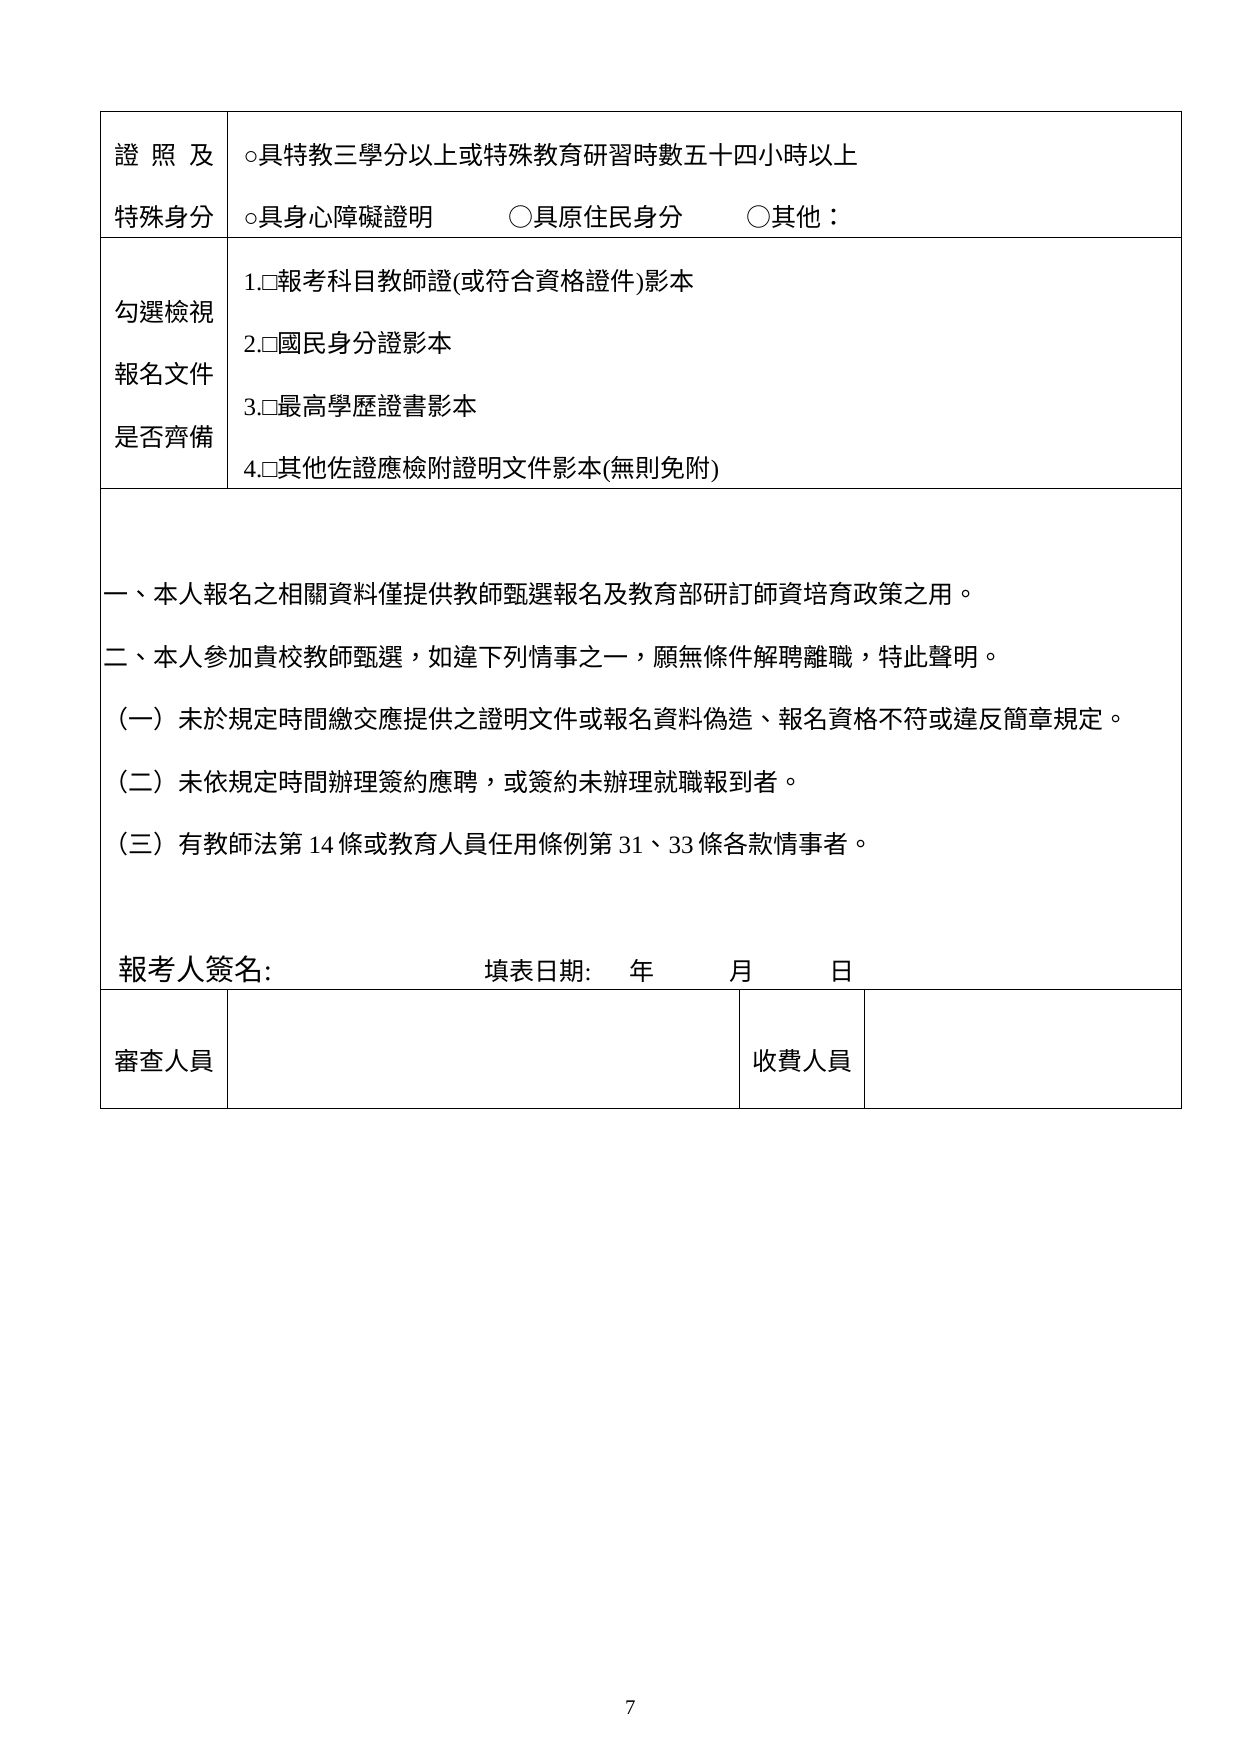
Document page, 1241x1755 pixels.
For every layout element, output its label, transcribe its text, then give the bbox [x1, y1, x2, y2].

table_cell 審查人員 [101, 990, 227, 1108]
table_cell 勾選檢視報名文件是否齊備 [101, 238, 227, 488]
table_cell 收費人員 [740, 990, 864, 1108]
table_cell [228, 990, 739, 1108]
table_cell 1.□報考科目教師證(或符合資格證件)影本 2.□國民身分證影本 3.□最高學歷證書影本 4.□其他佐證應檢附證明文件影本(無則免附) [228, 238, 1181, 488]
table_cell 一、本人報名之相關資料僅提供教師甄選報名及教育部研訂師資培育政策之用。 二、本人參加貴校教師甄選，如違下列情事之一，願無條件解聘離職，特此聲明。 （一）未於規定時間繳交應提供之證明文件或報名資料偽造、報名資格不符或違反簡章規定。 （二）未依規定時間辦理簽約應聘，或簽約未辦理就職報到者。 （三）有教師法第14條或教育人員任用條例第31、33條各款情事者。 報考人簽名: 填表日期: 年 月 日 [101, 489, 1181, 989]
table_cell 證 照 及 特殊身分 [101, 112, 227, 237]
table_cell ○具特教三學分以上或特殊教育研習時數五十四小時以上 ○具身心障礙證明 ○具原住民身分 ○其他： [228, 112, 1181, 237]
table_cell [865, 990, 1181, 1108]
